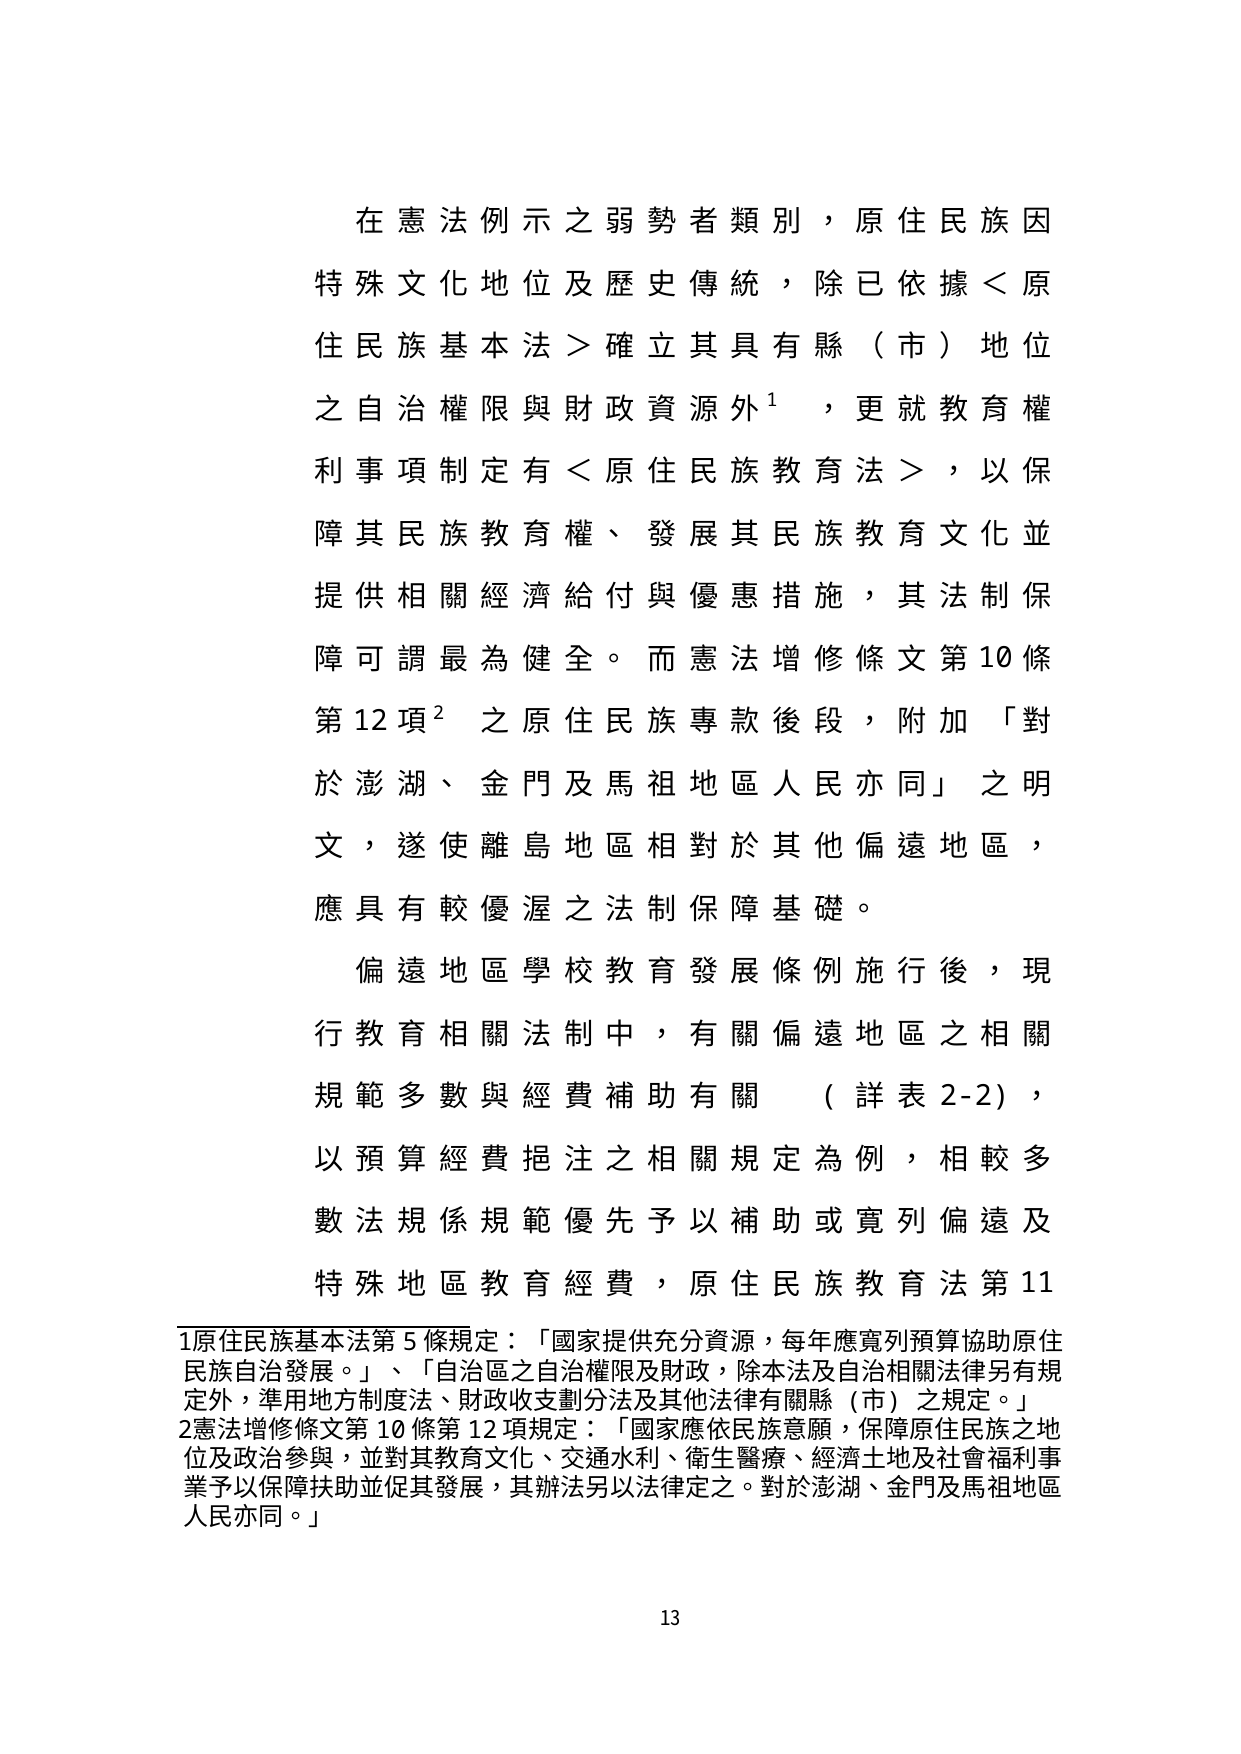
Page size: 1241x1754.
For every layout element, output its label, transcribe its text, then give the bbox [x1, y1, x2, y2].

text 原住民族基本法第5條規定：「國家提供充分資源，每年應寬列預算協助原住民族自治發展。」、「自治區之自治權限及財政，除本法及自治相關法律另有規定外，準用地方制度法、財政收支劃分法及其他法律有關縣 (市) 之規定。」 [177, 1327, 1063, 1415]
text 在憲法例示之弱勢者類別，原住民族因特殊文化地位及歷史傳統，除已依據＜原住民族基本法＞確立其具有縣（市）地位之自治權限與財政資源外，更就教育權利事項制定有＜原住民族教育法＞，以保障其民族教育權、發展其民族教育文化並提供相關經濟給付與優惠措施，其法制保障可謂最為健全。而憲法增修條文第10條第12項之原住民族專款後段，附加「對於澎湖、金門及馬祖地區人民亦同」之明文，遂使離島地區相對於其他偏遠地區，應具有較優渥之法制保障基礎。 [271, 177, 1058, 927]
text 偏遠地區學校教育發展條例施行後，現行教育相關法制中，有關偏遠地區之相關規範多數與經費補助有關 (詳表2-2)，以預算經費挹注之相關規定為例，相較多數法規係規範優先予以補助或寛列偏遠及特殊地區教育經費，原住民族教育法第11 [271, 927, 1058, 1302]
text 憲法增修條文第10條第12項規定：「國家應依民族意願，保障原住民族之地位及政治參與，並對其教育文化、交通水利、衛生醫療、經濟土地及社會福利事業予以保障扶助並促其發展，其辦法另以法律定之。對於澎湖、金門及馬祖地區人民亦同。」 [177, 1415, 1063, 1532]
